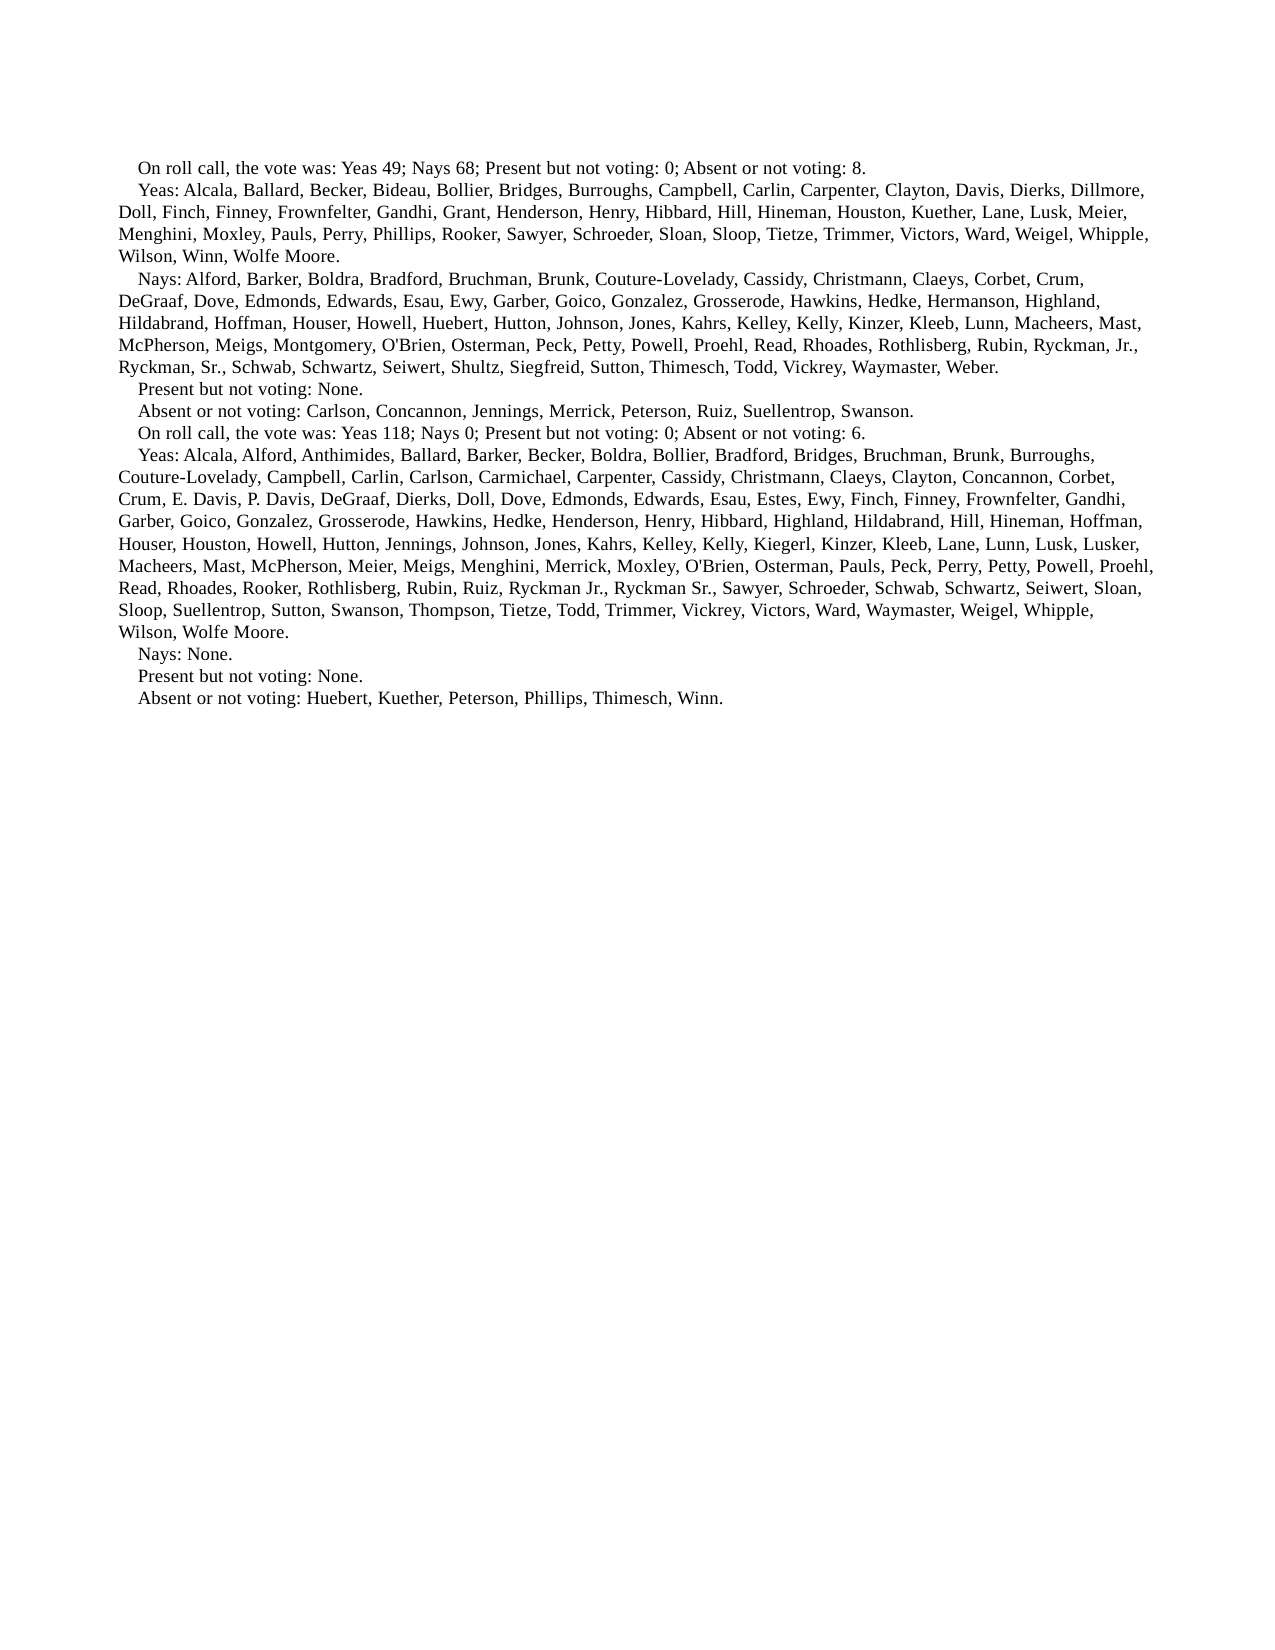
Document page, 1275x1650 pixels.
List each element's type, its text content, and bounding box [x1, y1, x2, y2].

text Present but not voting: None. [118, 664, 1157, 687]
text Present but not voting: None. [118, 377, 1157, 399]
text Absent or not voting: Carlson, Concannon, Jennings, Merrick, Peterson, Ruiz, Suellentrop, Swanson. [118, 399, 1157, 422]
text Nays: Alford, Barker, Boldra, Bradford, Bruchman, Brunk, Couture-Lovelady, Cassidy, Christmann, Claeys, Corbet, Crum, DeGraaf, Dove, Edmonds, Edwards, Esau, Ewy, Garber, Goico, Gonzalez, Grosserode, Hawkins, Hedke, Hermanson, Highland, Hildabrand, Hoffman, Houser, Howell, Huebert, Hutton, Johnson, Jones, Kahrs, Kelley, Kelly, Kinzer, Kleeb, Lunn, Macheers, Mast, McPherson, Meigs, Montgomery, O'Brien, Osterman, Peck, Petty, Powell, Proehl, Read, Rhoades, Rothlisberg, Rubin, Ryckman, Jr., Ryckman, Sr., Schwab, Schwartz, Seiwert, Shultz, Siegfreid, Sutton, Thimesch, Todd, Vickrey, Waymaster, Weber. [118, 267, 1157, 377]
text On roll call, the vote was: Yeas 49; Nays 68; Present but not voting: 0; Absent or not voting: 8. [118, 157, 1157, 179]
text Absent or not voting: Huebert, Kuether, Peterson, Phillips, Thimesch, Winn. [118, 687, 1157, 709]
text Yeas: Alcala, Ballard, Becker, Bideau, Bollier, Bridges, Burroughs, Campbell, Carlin, Carpenter, Clayton, Davis, Dierks, Dillmore, Doll, Finch, Finney, Frownfelter, Gandhi, Grant, Henderson, Henry, Hibbard, Hill, Hineman, Houston, Kuether, Lane, Lusk, Meier, Menghini, Moxley, Pauls, Perry, Phillips, Rooker, Sawyer, Schroeder, Sloan, Sloop, Tietze, Trimmer, Victors, Ward, Weigel, Whipple, Wilson, Winn, Wolfe Moore. [118, 179, 1157, 267]
text Nays: None. [118, 642, 1157, 664]
text Yeas: Alcala, Alford, Anthimides, Ballard, Barker, Becker, Boldra, Bollier, Bradford, Bridges, Bruchman, Brunk, Burroughs, Couture-Lovelady, Campbell, Carlin, Carlson, Carmichael, Carpenter, Cassidy, Christmann, Claeys, Clayton, Concannon, Corbet, Crum, E. Davis, P. Davis, DeGraaf, Dierks, Doll, Dove, Edmonds, Edwards, Esau, Estes, Ewy, Finch, Finney, Frownfelter, Gandhi, Garber, Goico, Gonzalez, Grosserode, Hawkins, Hedke, Henderson, Henry, Hibbard, Highland, Hildabrand, Hill, Hineman, Hoffman, Houser, Houston, Howell, Hutton, Jennings, Johnson, Jones, Kahrs, Kelley, Kelly, Kiegerl, Kinzer, Kleeb, Lane, Lunn, Lusk, Lusker, Macheers, Mast, McPherson, Meier, Meigs, Menghini, Merrick, Moxley, O'Brien, Osterman, Pauls, Peck, Perry, Petty, Powell, Proehl, Read, Rhoades, Rooker, Rothlisberg, Rubin, Ruiz, Ryckman Jr., Ryckman Sr., Sawyer, Schroeder, Schwab, Schwartz, Seiwert, Sloan, Sloop, Suellentrop, Sutton, Swanson, Thompson, Tietze, Todd, Trimmer, Vickrey, Victors, Ward, Waymaster, Weigel, Whipple, Wilson, Wolfe Moore. [118, 444, 1157, 642]
text On roll call, the vote was: Yeas 118; Nays 0; Present but not voting: 0; Absent or not voting: 6. [118, 422, 1157, 444]
